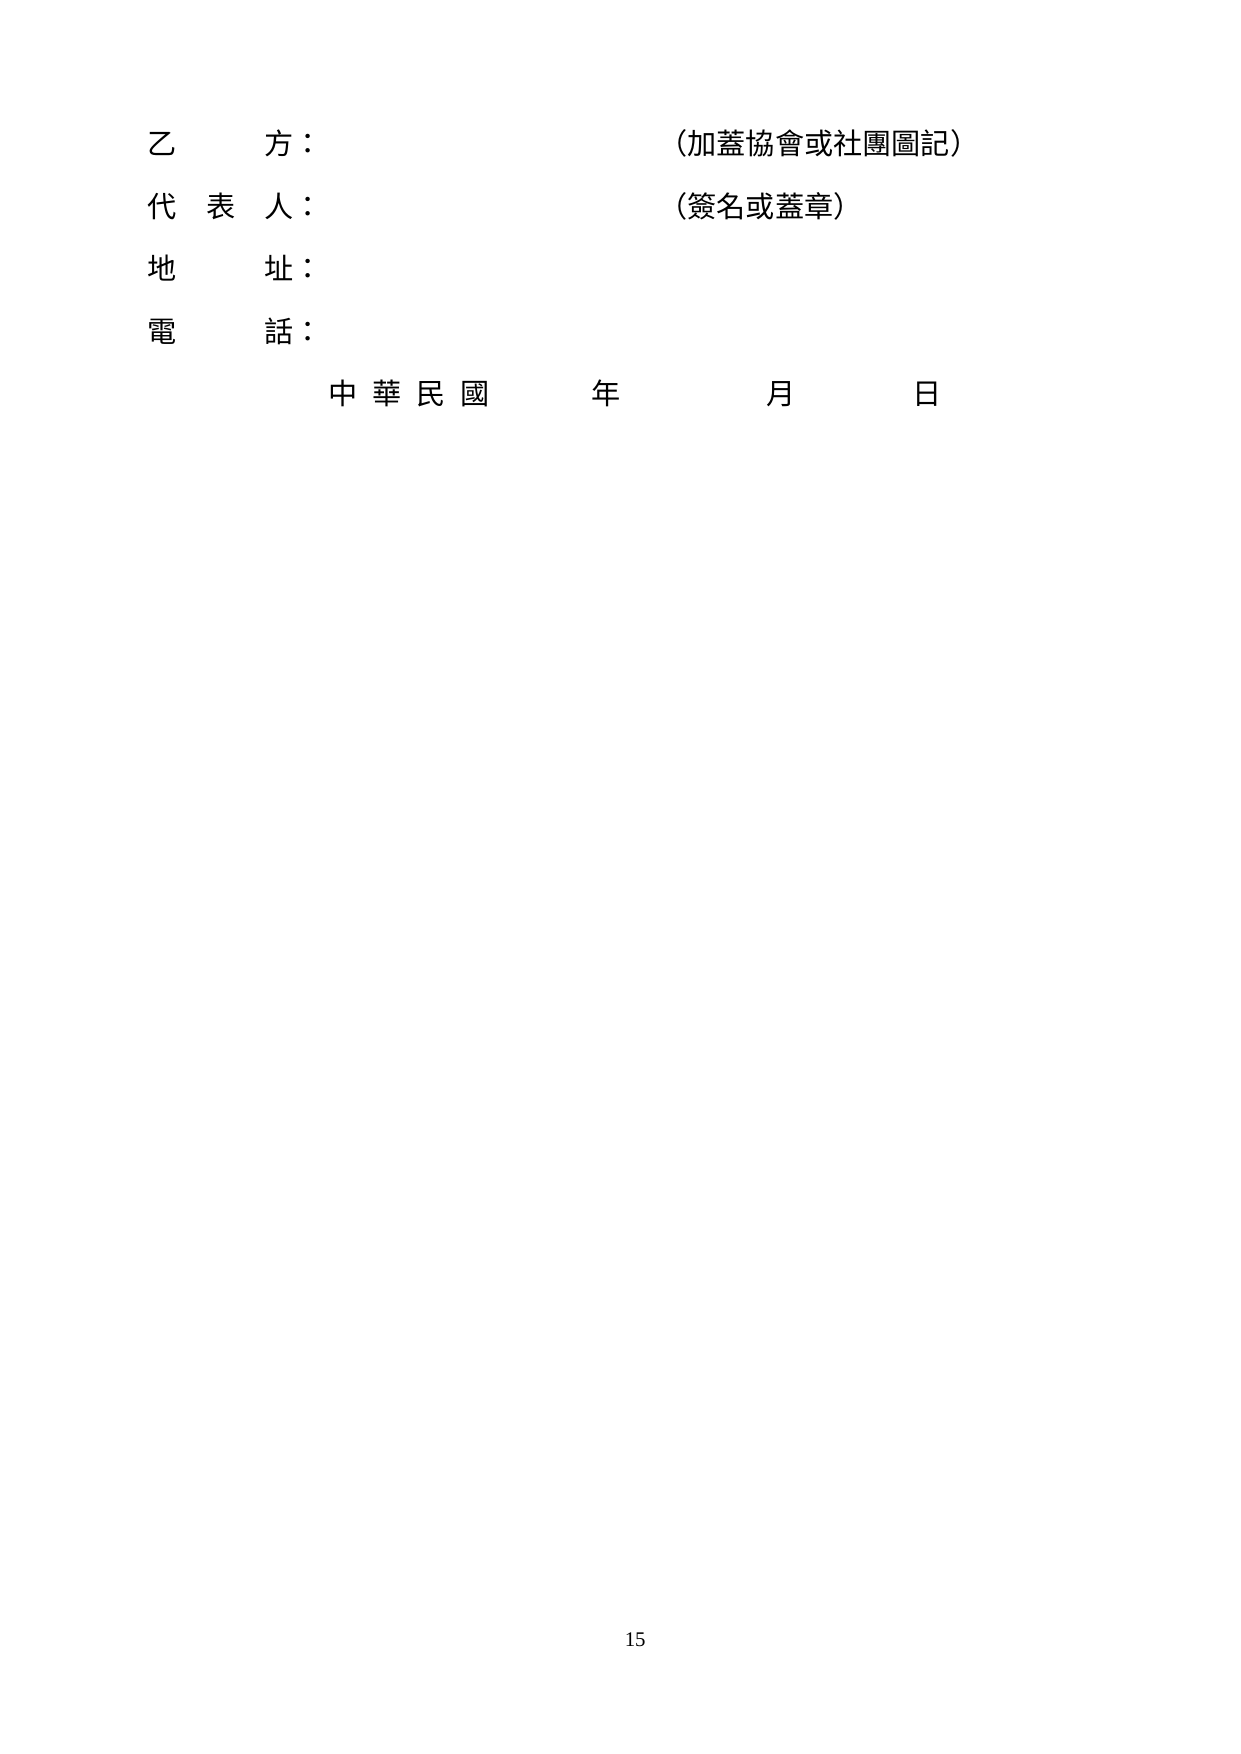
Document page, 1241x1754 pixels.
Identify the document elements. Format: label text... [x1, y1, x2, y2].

text 中 華 民 國 年 月 日 [148, 350, 1122, 413]
text 乙 方： （加蓋協會或社團圖記） [148, 100, 1122, 163]
text 代 表 人： （簽名或蓋章） [148, 163, 1122, 225]
text 電 話： [148, 288, 1122, 350]
text 地 址： [148, 225, 1122, 288]
